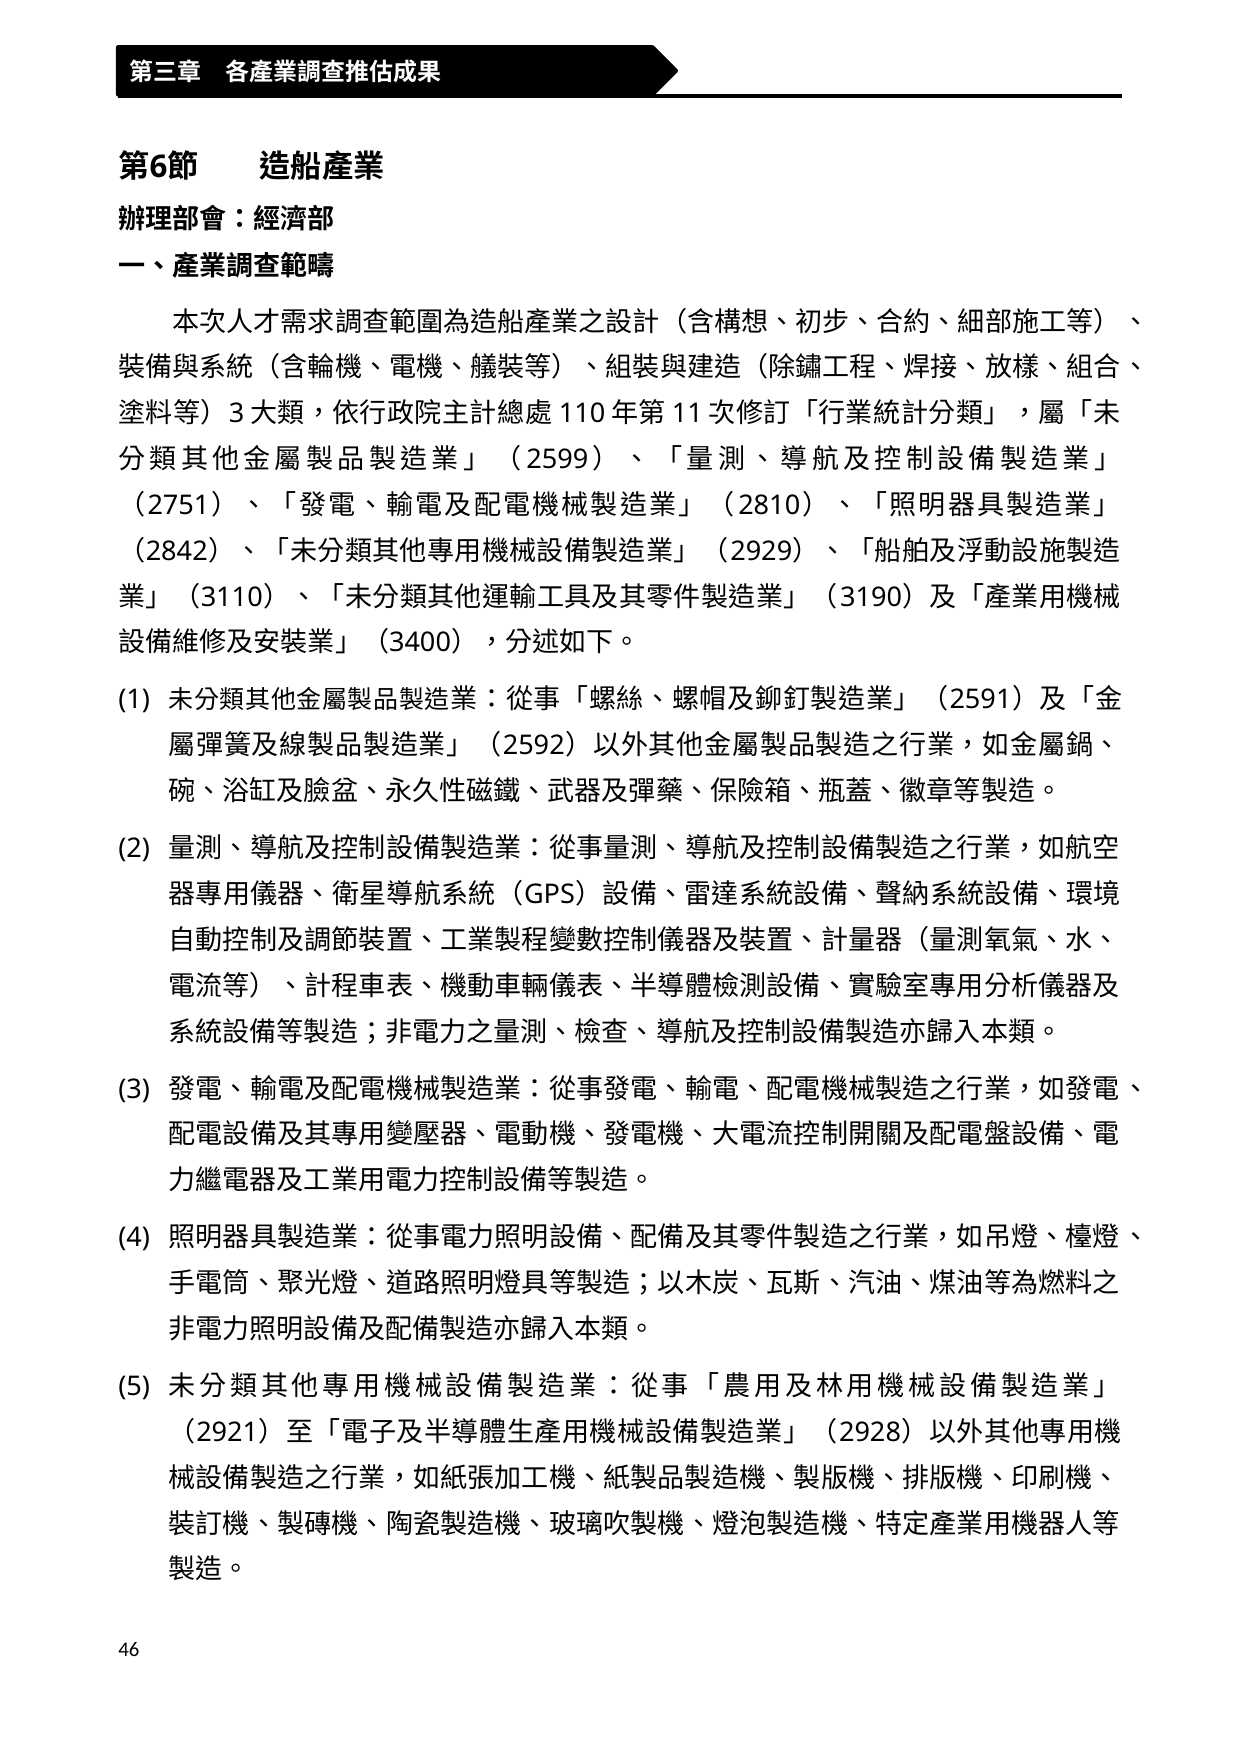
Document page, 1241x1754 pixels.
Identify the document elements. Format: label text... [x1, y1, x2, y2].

list 照明器具製造業：從事電力照明設備、配備及其零件製造之行業，如吊燈、檯燈、手電筒、聚光燈、道路照明燈具等製造；以木炭、瓦斯、汽油、煤油等為燃料之非電力照明設備及配備製造亦歸入本類。 [118, 1210, 1122, 1348]
list 發電、輸電及配電機械製造業：從事發電、輸電、配電機械製造之行業，如發電、配電設備及其專用變壓器、電動機、發電機、大電流控制開關及配電盤設備、電力繼電器及工業用電力控制設備等製造。 [118, 1061, 1122, 1199]
list 未分類其他專用機械設備製造業：從事「農用及林用機械設備製造業」（2921）至「電子及半導體生產用機械設備製造業」（2928）以外其他專用機械設備製造之行業，如紙張加工機、紙製品製造機、製版機、排版機、印刷機、裝訂機、製磚機、陶瓷製造機、玻璃吹製機、燈泡製造機、特定產業用機器人等製造。 [118, 1359, 1122, 1588]
text 辦理部會：經濟部 [118, 197, 1122, 236]
text 一、產業調查範疇 [118, 244, 1122, 283]
subtitle 造船產業 [118, 141, 1122, 187]
list 量測、導航及控制設備製造業：從事量測、導航及控制設備製造之行業，如航空器專用儀器、衛星導航系統（GPS）設備、雷達系統設備、聲納系統設備、環境自動控制及調節裝置、工業製程變數控制儀器及裝置、計量器（量測氧氣、水、電流等）、計程車表、機動車輛儀表、半導體檢測設備、實驗室專用分析儀器及系統設備等製造；非電力之量測、檢查、導航及控制設備製造亦歸入本類。 [118, 821, 1122, 1050]
text 本次人才需求調查範圍為造船產業之設計（含構想、初步、合約、細部施工等）、裝備與系統（含輪機、電機、艤裝等）、組裝與建造（除鏽工程、焊接、放樣、組合、塗料等）3大類，依行政院主計總處110年第11次修訂「行業統計分類」，屬「未分類其他金屬製品製造業」（2599）、「量測、導航及控制設備製造業」（2751）、「發電、輸電及配電機械製造業」（2810）、「照明器具製造業」（2842）、「未分類其他專用機械設備製造業」（2929）、「船舶及浮動設施製造業」（3110）、「未分類其他運輸工具及其零件製造業」（3190）及「產業用機械設備維修及安裝業」（3400），分述如下。 [118, 294, 1122, 661]
list 未分類其他金屬製品製造業：從事「螺絲、螺帽及鉚釘製造業」（2591）及「金屬彈簧及線製品製造業」（2592）以外其他金屬製品製造之行業，如金屬鍋、碗、浴缸及臉盆、永久性磁鐵、武器及彈藥、保險箱、瓶蓋、徽章等製造。 [118, 672, 1122, 810]
